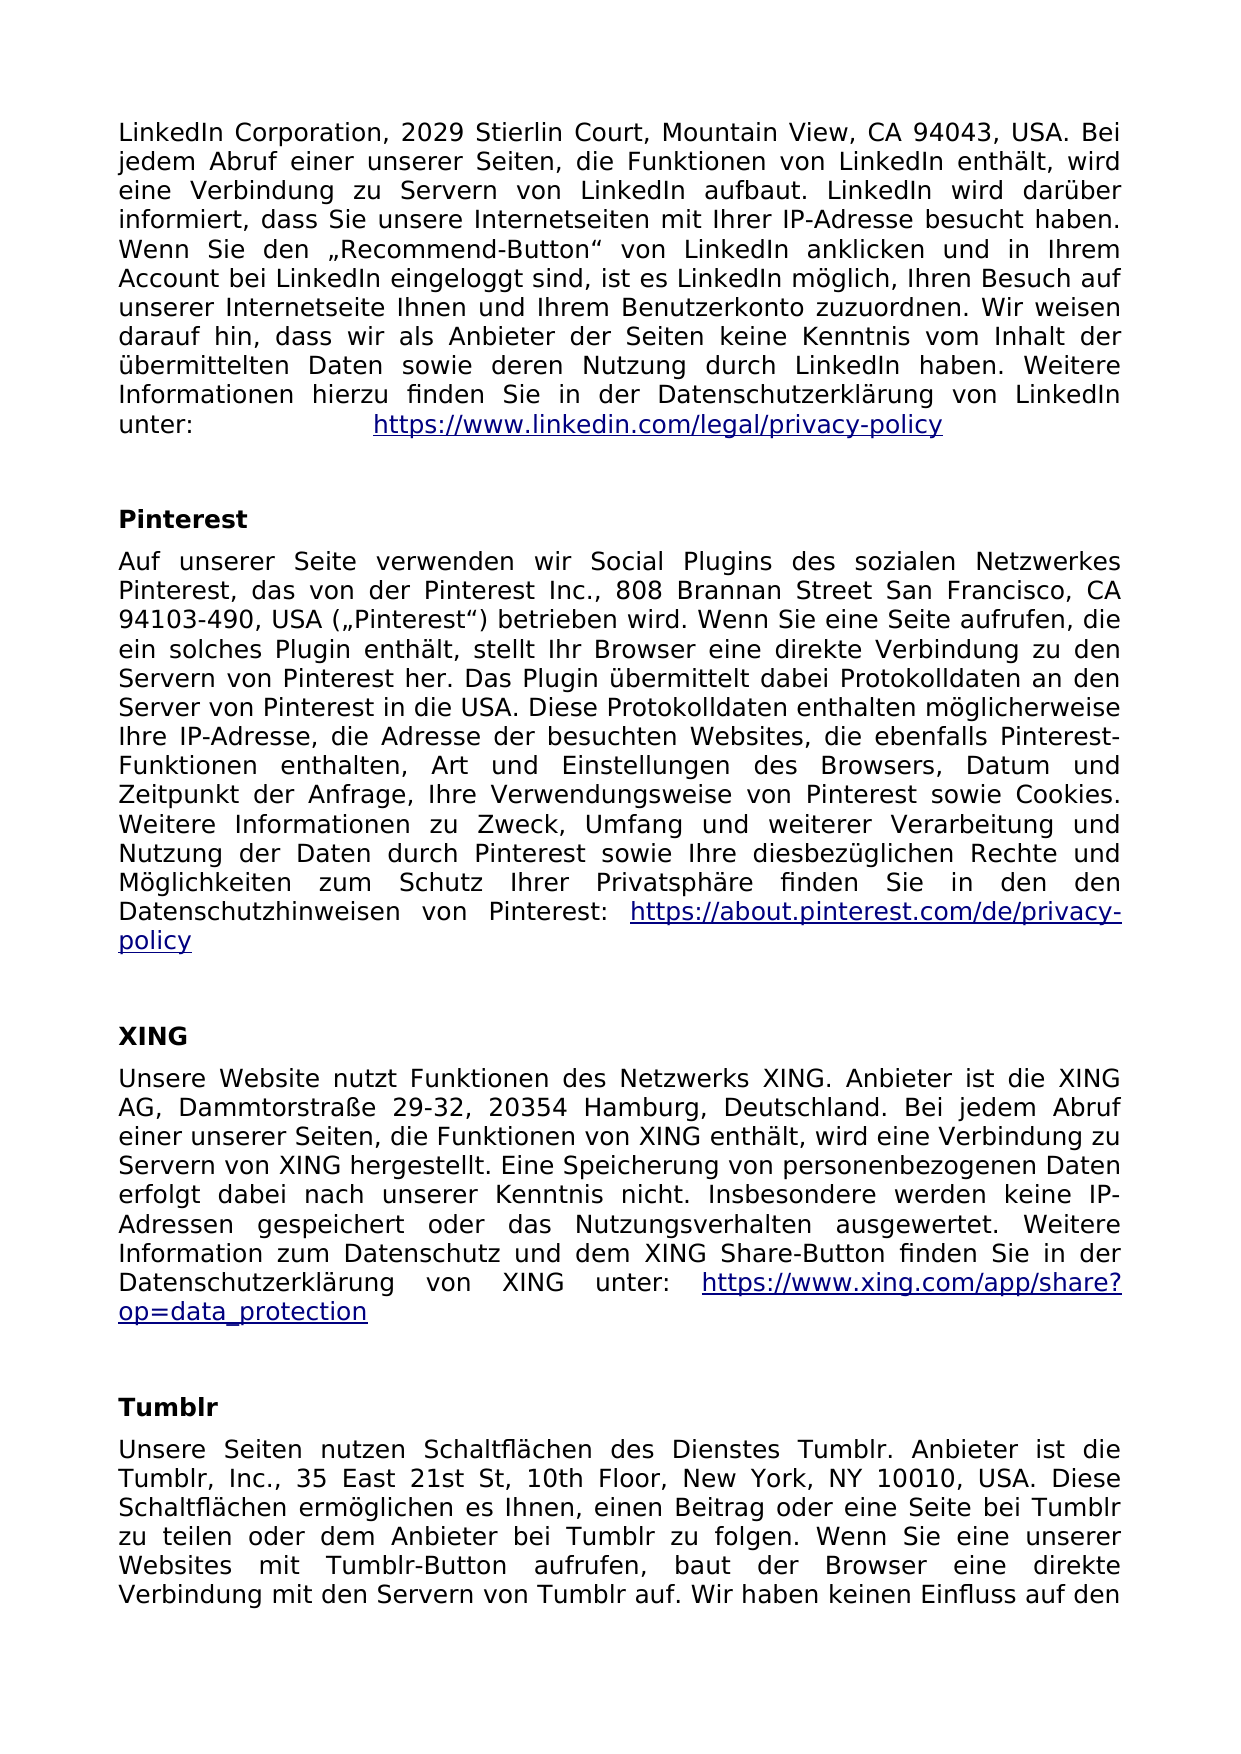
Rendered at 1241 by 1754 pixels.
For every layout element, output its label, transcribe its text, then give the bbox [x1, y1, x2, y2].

text LinkedIn Corporation, 2029 Stierlin Court, Mountain View, CA 94043, USA. Bei jedem Abruf einer unserer Seiten, die Funktionen von LinkedIn enthält, wird eine Verbindung zu Servern von LinkedIn aufbaut. LinkedIn wird darüber informiert, dass Sie unsere Internetseiten mit Ihrer IP-Adresse besucht haben. Wenn Sie den „Recommend-Button“ von LinkedIn anklicken und in Ihrem Account bei LinkedIn eingeloggt sind, ist es LinkedIn möglich, Ihren Besuch auf unserer Internetseite Ihnen und Ihrem Benutzerkonto zuzuordnen. Wir weisen darauf hin, dass wir als Anbieter der Seiten keine Kenntnis vom Inhalt der übermittelten Daten sowie deren Nutzung durch LinkedIn haben. Weitere Informationen hierzu finden Sie in der Datenschutzerklärung von LinkedIn unter: https://www.linkedin.com/legal/privacy-policy [118, 118, 1122, 468]
subtitle Pinterest [118, 506, 1122, 535]
text Unsere Seiten nutzen Schaltflächen des Dienstes Tumblr. Anbieter ist die Tumblr, Inc., 35 East 21st St, 10th Floor, New York, NY 10010, USA. Diese Schaltflächen ermöglichen es Ihnen, einen Beitrag oder eine Seite bei Tumblr zu teilen oder dem Anbieter bei Tumblr zu folgen. Wenn Sie eine unserer Websites mit Tumblr-Button aufrufen, baut der Browser eine direkte Verbindung mit den Servern von Tumblr auf. Wir haben keinen Einfluss auf den [118, 1435, 1122, 1610]
subtitle XING [118, 1022, 1122, 1051]
text Auf unserer Seite verwenden wir Social Plugins des sozialen Netzwerkes Pinterest, das von der Pinterest Inc., 808 Brannan Street San Francisco, CA 94103-490, USA („Pinterest“) betrieben wird. Wenn Sie eine Seite aufrufen, die ein solches Plugin enthält, stellt Ihr Browser eine direkte Verbindung zu den Servern von Pinterest her. Das Plugin übermittelt dabei Protokolldaten an den Server von Pinterest in die USA. Diese Protokolldaten enthalten möglicherweise Ihre IP-Adresse, die Adresse der besuchten Websites, die ebenfalls Pinterest-Funktionen enthalten, Art und Einstellungen des Browsers, Datum und Zeitpunkt der Anfrage, Ihre Verwendungsweise von Pinterest sowie Cookies. Weitere Informationen zu Zweck, Umfang und weiterer Verarbeitung und Nutzung der Daten durch Pinterest sowie Ihre diesbezüglichen Rechte und Möglichkeiten zum Schutz Ihrer Privatsphäre finden Sie in den den Datenschutzhinweisen von Pinterest: https://about.pinterest.com/de/privacy-policy [118, 547, 1122, 985]
subtitle Tumblr [118, 1393, 1122, 1422]
text Unsere Website nutzt Funktionen des Netzwerks XING. Anbieter ist die XING AG, Dammtorstraße 29-32, 20354 Hamburg, Deutschland. Bei jedem Abruf einer unserer Seiten, die Funktionen von XING enthält, wird eine Verbindung zu Servern von XING hergestellt. Eine Speicherung von personenbezogenen Daten erfolgt dabei nach unserer Kenntnis nicht. Insbesondere werden keine IP-Adressen gespeichert oder das Nutzungsverhalten ausgewertet. Weitere Information zum Datenschutz und dem XING Share-Button finden Sie in der Datenschutzerklärung von XING unter: https://www.xing.com/app/share?op=data_protection [118, 1064, 1122, 1356]
